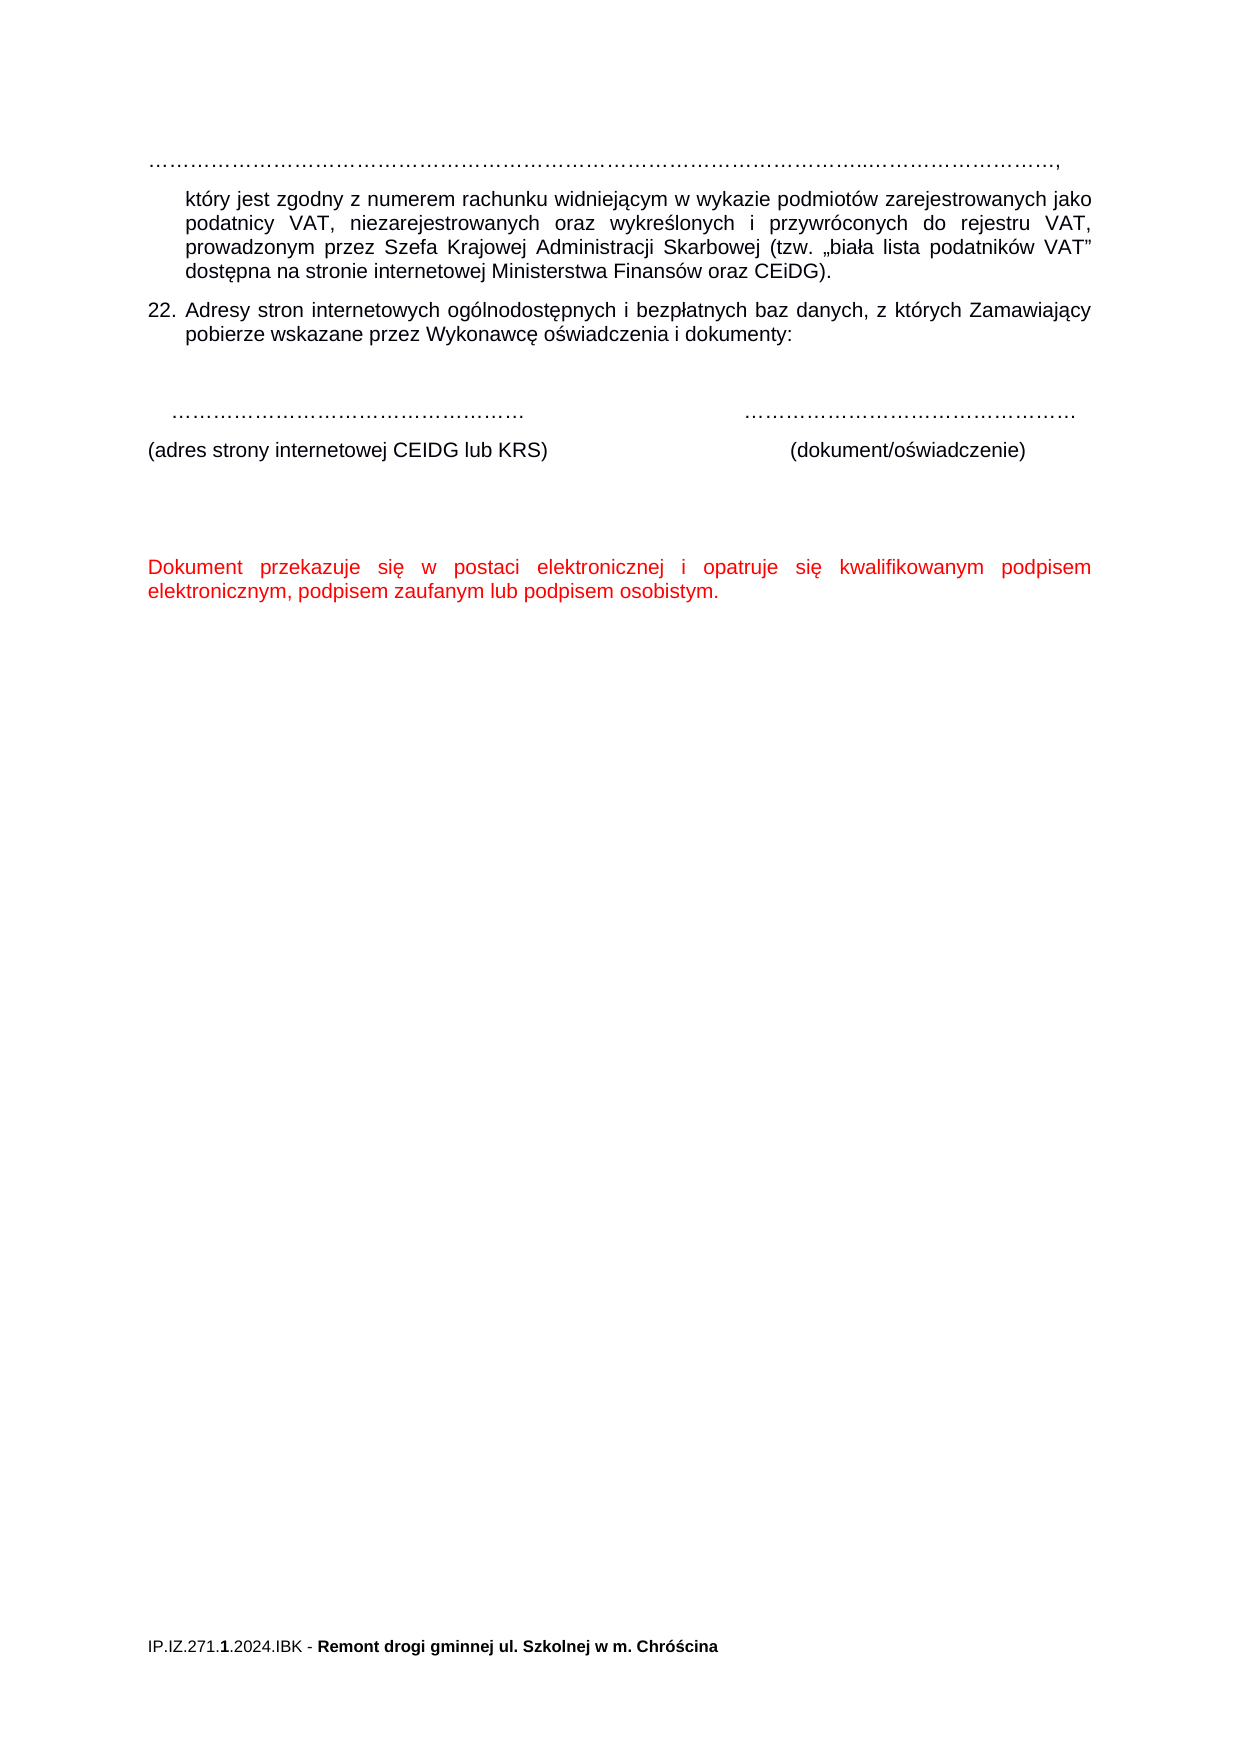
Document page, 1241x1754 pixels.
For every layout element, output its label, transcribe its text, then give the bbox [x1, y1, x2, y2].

list Adresy stron internetowych ogólnodostępnych i bezpłatnych baz danych, z których Zamawiający pobierze wskazane przez Wykonawcę oświadczenia i dokumenty: [148, 297, 1093, 345]
text Dokument przekazuje się w postaci elektronicznej i opatruje się kwalifikowanym podpisem elektronicznym, podpisem zaufanym lub podpisem osobistym. [148, 555, 1093, 603]
text …………………………………………………………………………………………..………………………, [148, 148, 1093, 172]
text (adres strony internetowej CEIDG lub KRS) (dokument/oświadczenie) [148, 438, 1093, 462]
text który jest zgodny z numerem rachunku widniejącym w wykazie podmiotów zarejestrowanych jako podatnicy VAT, niezarejestrowanych oraz wykreślonych i przywróconych do rejestru VAT, prowadzonym przez Szefa Krajowej Administracji Skarbowej (tzw. „biała lista podatników VAT” dostępna na stronie internetowej Ministerstwa Finansów oraz CEiDG). [185, 187, 1093, 282]
text …………………………………………… ………………………………………… [148, 399, 1093, 423]
